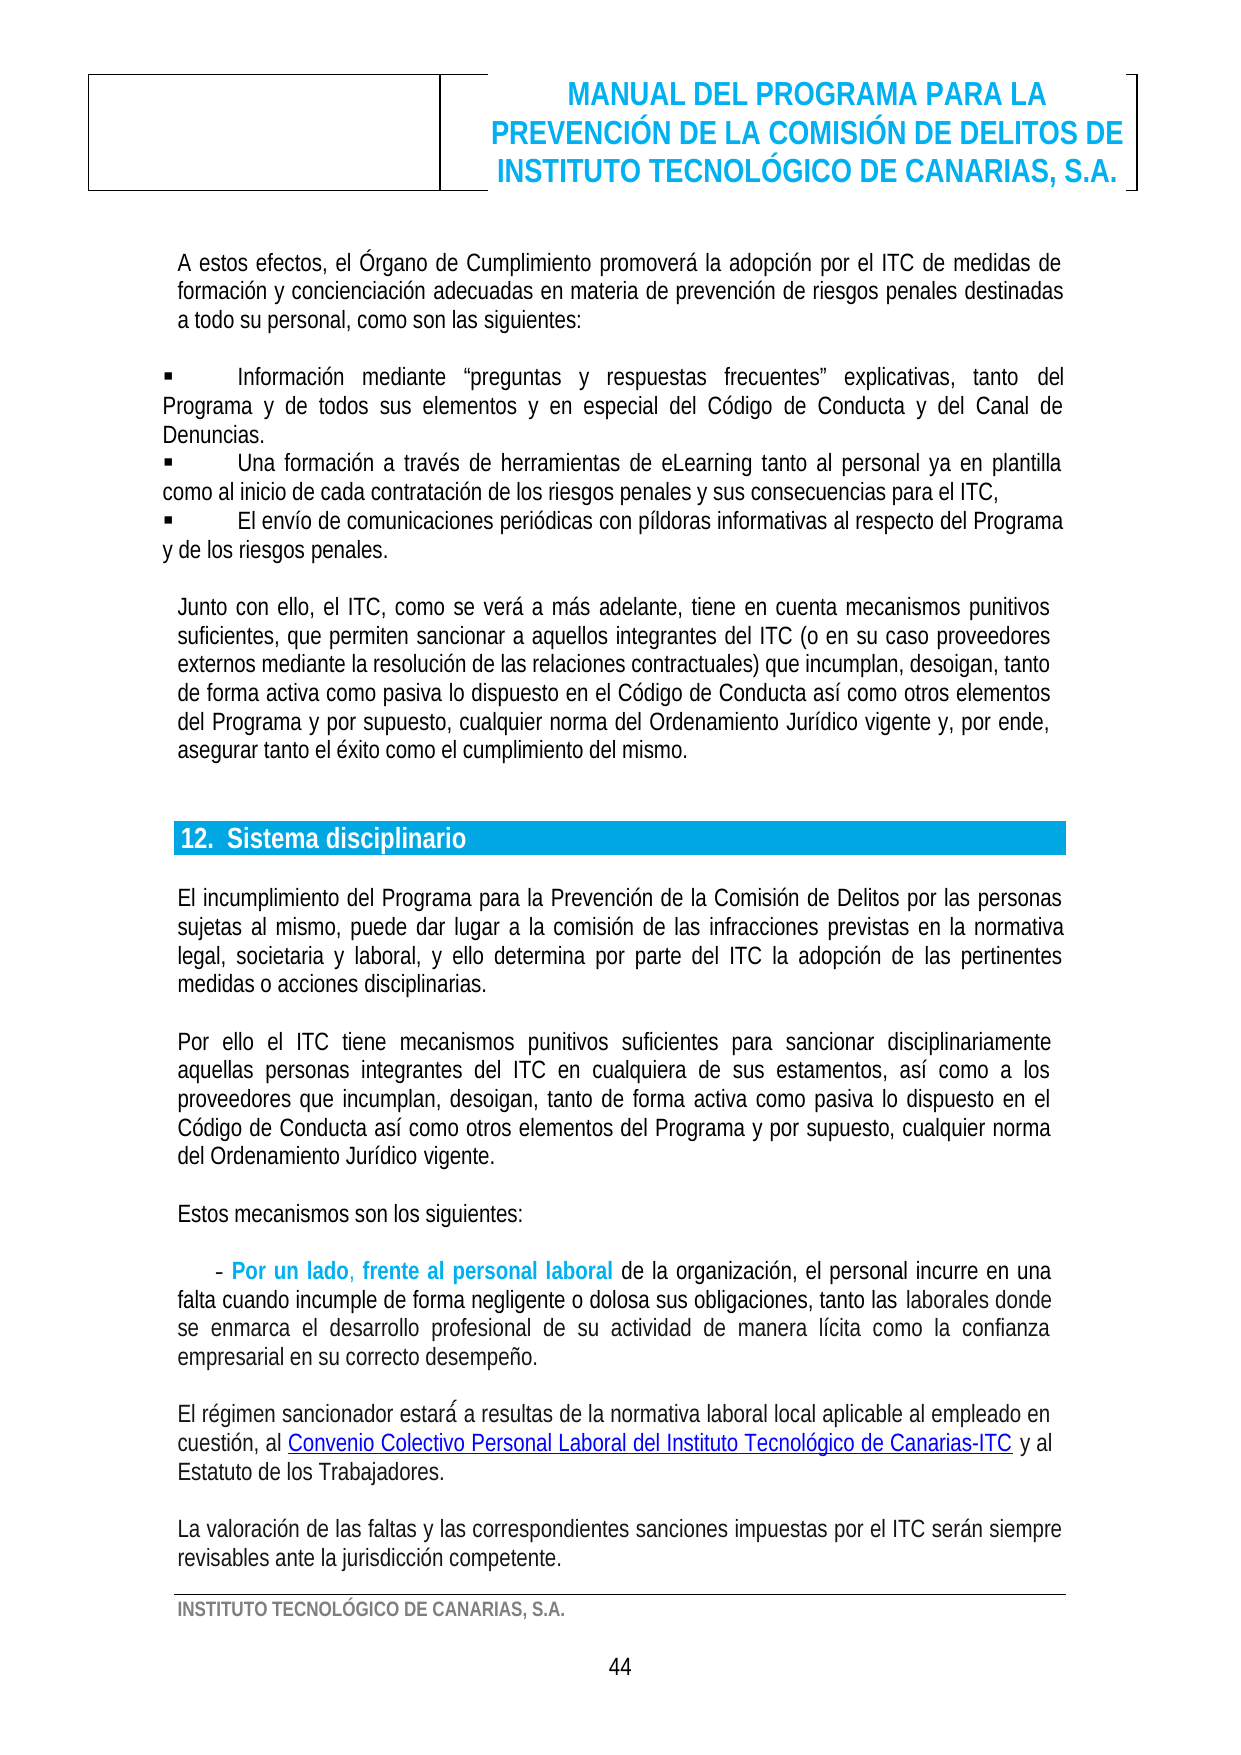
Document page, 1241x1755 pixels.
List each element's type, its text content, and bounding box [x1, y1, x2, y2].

text A estos efectos, el Órgano de Cumplimiento promoverá la adopción por el ITC de medidas de formación y concienciación adecuadas en materia de prevención de riesgos penales destinadas a todo su personal, como son las siguientes: [177, 248, 1064, 334]
text - Por un lado, frente al personal laboral de la organización, el personal incurre en una falta cuando incumple de forma negligente o dolosa sus obligaciones, tanto las laborales donde se enmarca el desarrollo profesional de su actividad de manera lícita como la confianza empresarial en su correcto desempeño. [177, 1256, 1052, 1371]
list Una formación a través de herramientas de eLearning tanto al personal ya en plantilla como al inicio de cada contratación de los riesgos penales y sus consecuencias para el ITC, [162, 448, 1064, 506]
text Junto con ello, el ITC, como se verá a más adelante, tiene en cuenta mecanismos punitivos suficientes, que permiten sancionar a aquellos integrantes del ITC (o en su caso proveedores externos mediante la resolución de las relaciones contractuales) que incumplan, desoigan, tanto de forma activa como pasiva lo dispuesto en el Código de Conducta así como otros elementos del Programa y por supuesto, cualquier norma del Ordenamiento Jurídico vigente y, por ende, asegurar tanto el éxito como el cumplimiento del mismo. [177, 592, 1052, 764]
list Información mediante “preguntas y respuestas frecuentes” explicativas, tanto del Programa y de todos sus elementos y en especial del Código de Conducta y del Canal de Denuncias. [162, 362, 1064, 448]
text El régimen sancionador estará́ a resultas de la normativa laboral local aplicable al empleado en cuestión, al Convenio Colectivo Personal Laboral del Instituto Tecnológico de Canarias-ITC y al Estatuto de los Trabajadores. [177, 1399, 1052, 1485]
text La valoración de las faltas y las correspondientes sanciones impuestas por el ITC serán siempre revisables ante la jurisdicción competente. [177, 1514, 1064, 1571]
text Estos mecanismos son los siguientes: [177, 1199, 1078, 1227]
text El incumplimiento del Programa para la Prevención de la Comisión de Delitos por las personas sujetas al mismo, puede dar lugar a la comisión de las infracciones previstas en la normativa legal, societaria y laboral, y ello determina por parte del ITC la adopción de las pertinentes medidas o acciones disciplinarias. [177, 883, 1064, 998]
text Por ello el ITC tiene mecanismos punitivos suficientes para sancionar disciplinariamente aquellas personas integrantes del ITC en cualquiera de sus estamentos, así como a los proveedores que incumplan, desoigan, tanto de forma activa como pasiva lo dispuesto en el Código de Conducta así como otros elementos del Programa y por supuesto, cualquier norma del Ordenamiento Jurídico vigente. [177, 1027, 1052, 1170]
list El envío de comunicaciones periódicas con píldoras informativas al respecto del Programa y de los riesgos penales. [162, 506, 1064, 563]
subtitle 12. Sistema disciplinario [174, 821, 1078, 855]
